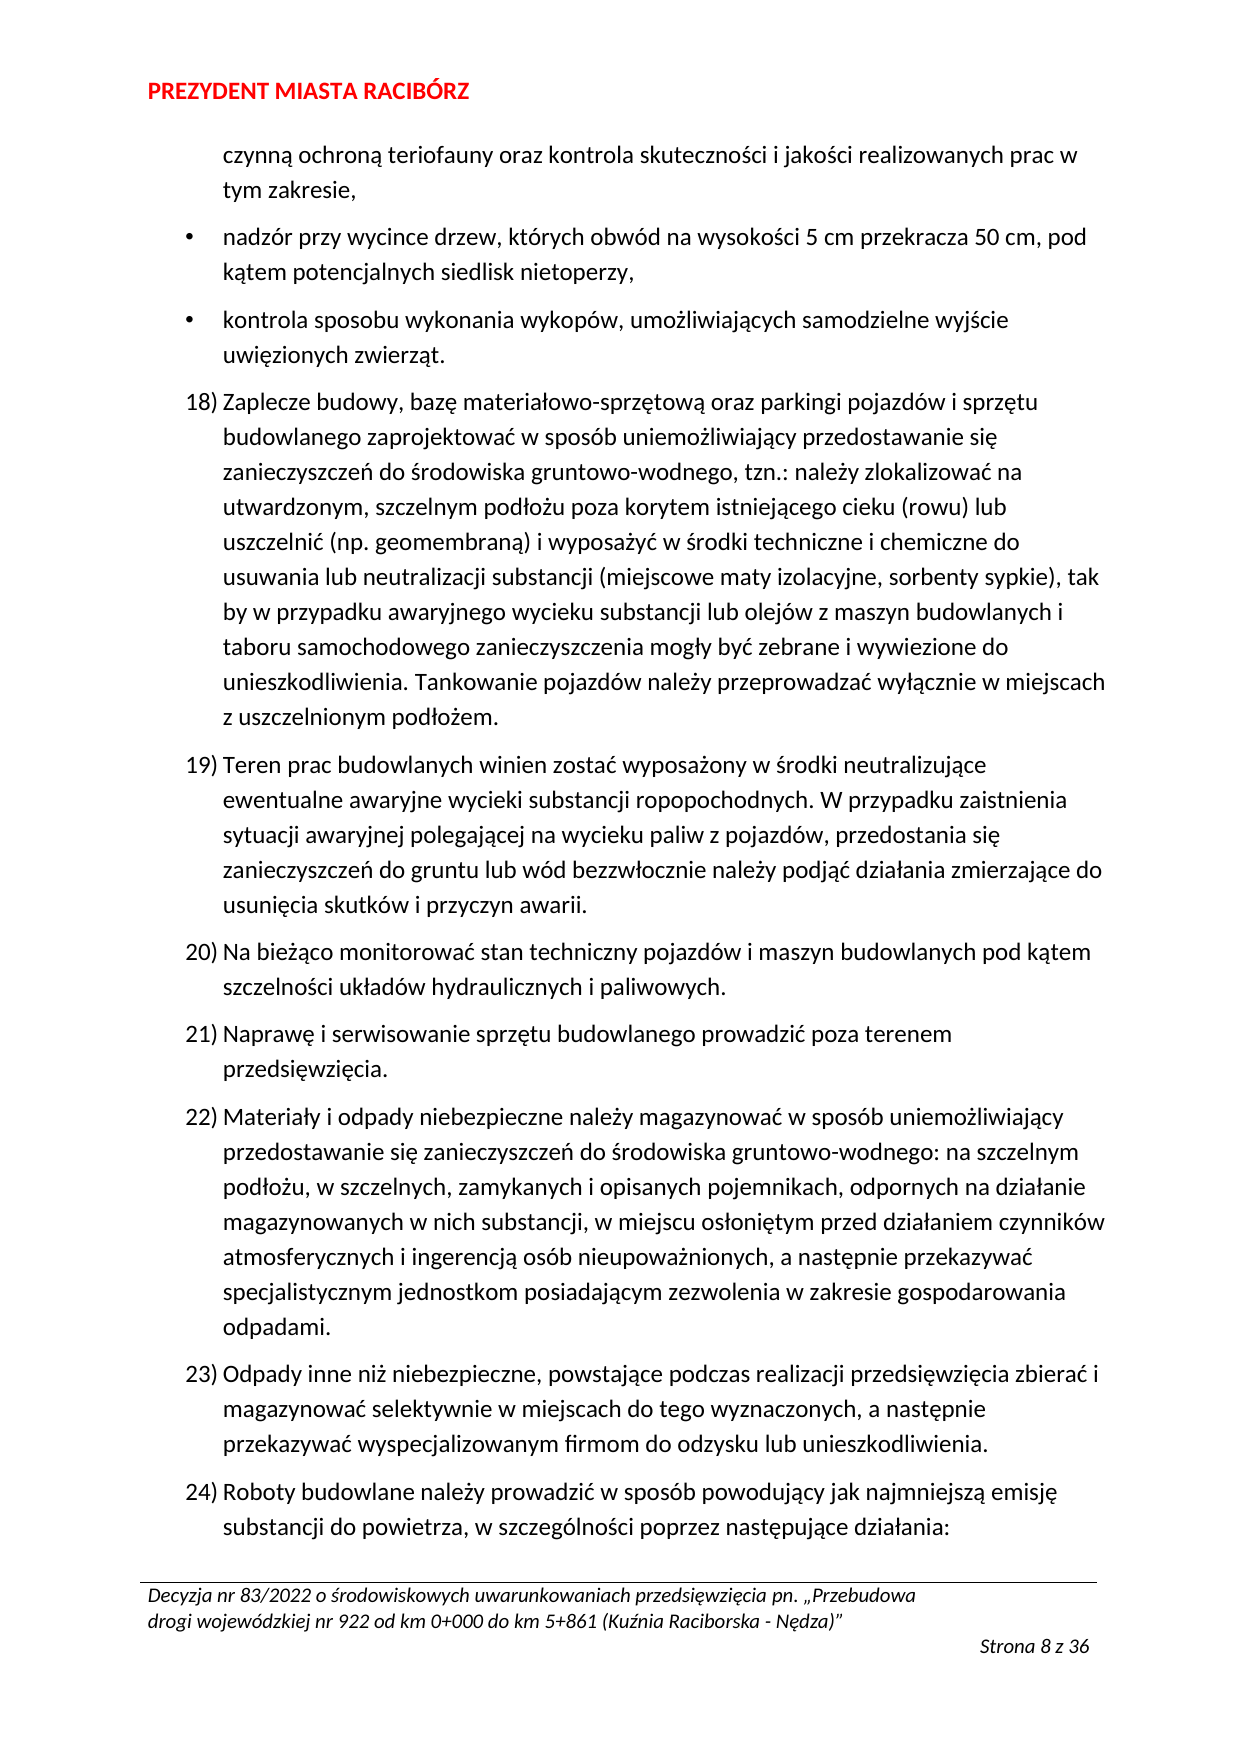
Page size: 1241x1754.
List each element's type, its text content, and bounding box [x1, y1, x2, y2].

list Teren prac budowlanych winien zostać wyposażony w środki neutralizujące ewentualne awaryjne wycieki substancji ropopochodnych. W przypadku zaistnienia sytuacji awaryjnej polegającej na wycieku paliw z pojazdów, przedostania się zanieczyszczeń do gruntu lub wód bezzwłocznie należy podjąć działania zmierzające do usunięcia skutków i przyczyn awarii. [185, 749, 1106, 919]
list Naprawę i serwisowanie sprzętu budowlanego prowadzić poza terenem przedsięwzięcia. [185, 1018, 1106, 1084]
list Na bieżąco monitorować stan techniczny pojazdów i maszyn budowlanych pod kątem szczelności układów hydraulicznych i paliwowych. [185, 936, 1106, 1002]
list kontrola sposobu wykonania wykopów, umożliwiających samodzielne wyjście uwięzionych zwierząt. [185, 304, 1106, 369]
list Odpady inne niż niebezpieczne, powstające podczas realizacji przedsięwzięcia zbierać i magazynować selektywnie w miejscach do tego wyznaczonych, a następnie przekazywać wyspecjalizowanym firmom do odzysku lub unieszkodliwienia. [185, 1358, 1106, 1459]
list Materiały i odpady niebezpieczne należy magazynować w sposób uniemożliwiający przedostawanie się zanieczyszczeń do środowiska gruntowo-wodnego: na szczelnym podłożu, w szczelnych, zamykanych i opisanych pojemnikach, odpornych na działanie magazynowanych w nich substancji, w miejscu osłoniętym przed działaniem czynników atmosferycznych i ingerencją osób nieupoważnionych, a następnie przekazywać specjalistycznym jednostkom posiadającym zezwolenia w zakresie gospodarowania odpadami. [185, 1101, 1106, 1341]
list czynną ochroną teriofauny oraz kontrola skuteczności i jakości realizowanych prac w tym zakresie, [185, 139, 1106, 205]
list nadzór przy wycince drzew, których obwód na wysokości 5 cm przekracza 50 cm, pod kątem potencjalnych siedlisk nietoperzy, [185, 222, 1106, 287]
list Zaplecze budowy, bazę materiałowo-sprzętową oraz parkingi pojazdów i sprzętu budowlanego zaprojektować w sposób uniemożliwiający przedostawanie się zanieczyszczeń do środowiska gruntowo-wodnego, tzn.: należy zlokalizować na utwardzonym, szczelnym podłożu poza korytem istniejącego cieku (rowu) lub uszczelnić (np. geomembraną) i wyposażyć w środki techniczne i chemiczne do usuwania lub neutralizacji substancji (miejscowe maty izolacyjne, sorbenty sypkie), tak by w przypadku awaryjnego wycieku substancji lub olejów z maszyn budowlanych i taboru samochodowego zanieczyszczenia mogły być zebrane i wywiezione do unieszkodliwienia. Tankowanie pojazdów należy przeprowadzać wyłącznie w miejscach z uszczelnionym podłożem. [185, 386, 1106, 732]
list Roboty budowlane należy prowadzić w sposób powodujący jak najmniejszą emisję substancji do powietrza, w szczególności poprzez następujące działania: [185, 1476, 1106, 1541]
